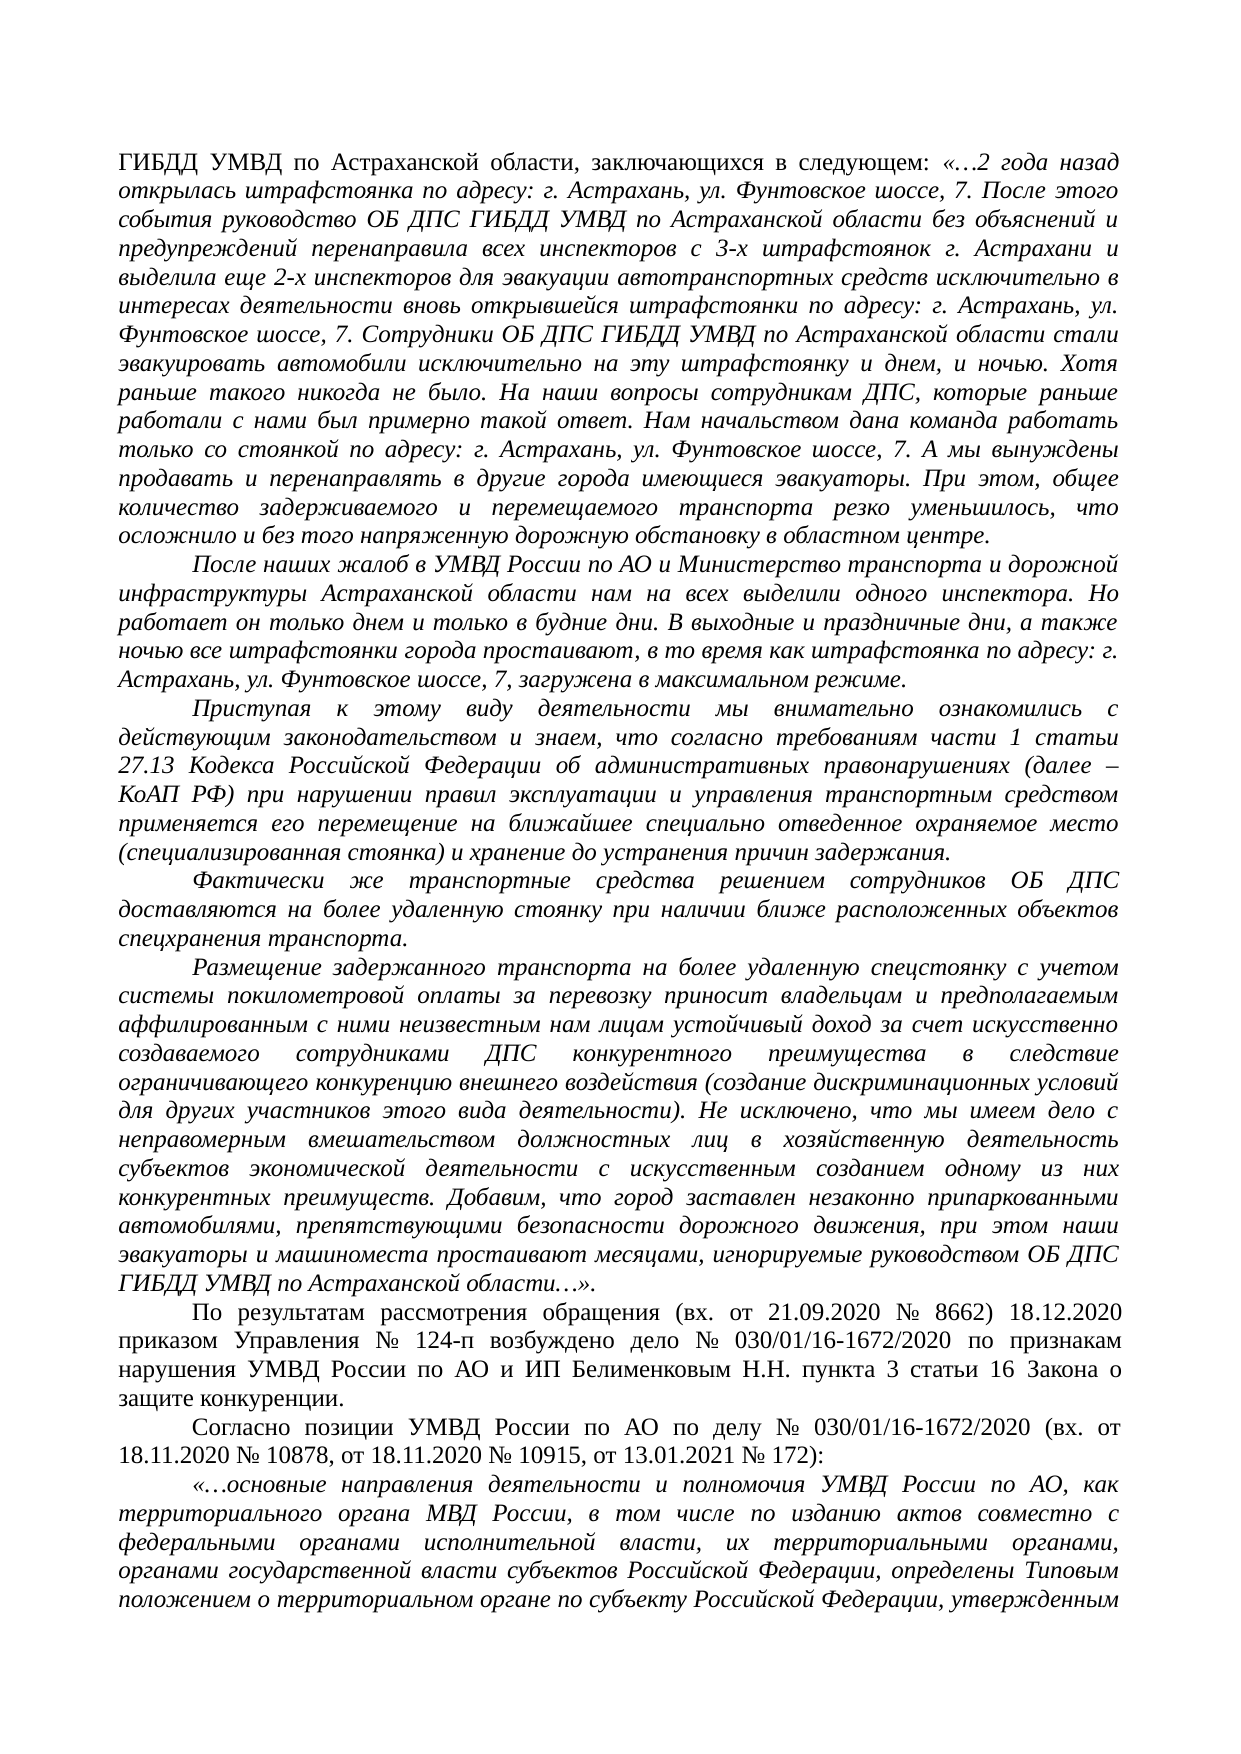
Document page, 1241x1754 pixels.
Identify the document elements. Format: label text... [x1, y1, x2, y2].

text Приступая к этому виду деятельности мы внимательно ознакомились с действующим законодательством и знаем, что согласно требованиям части 1 статьи 27.13 Кодекса Российской Федерации об административных правонарушениях (далее – КоАП РФ) при нарушении правил эксплуатации и управления транспортным средством применяется его перемещение на ближайшее специально отведенное охраняемое место (специализированная стоянка) и хранение до устранения причин задержания. [118, 693, 1122, 866]
text По результатам рассмотрения обращения (вх. от 21.09.2020 № 8662) 18.12.2020 приказом Управления № 124-п возбуждено дело № 030/01/16-1672/2020 по признакам нарушения УМВД России по АО и ИП Белименковым Н.Н. пункта 3 статьи 16 Закона о защите конкуренции. [118, 1297, 1122, 1412]
text Размещение задержанного транспорта на более удаленную спецстоянку с учетом системы покилометровой оплаты за перевозку приносит владельцам и предполагаемым аффилированным с ними неизвестным нам лицам устойчивый доход за счет искусственно создаваемого сотрудниками ДПС конкурентного преимущества в следствие ограничивающего конкуренцию внешнего воздействия (создание дискриминационных условий для других участников этого вида деятельности). Не исключено, что мы имеем дело с неправомерным вмешательством должностных лиц в хозяйственную деятельность субъектов экономической деятельности с искусственным созданием одному из них конкурентных преимуществ. Добавим, что город заставлен незаконно припаркованными автомобилями, препятствующими безопасности дорожного движения, при этом наши эвакуаторы и машиноместа простаивают месяцами, игнорируемые руководством ОБ ДПС ГИБДД УМВД по Астраханской области…». [118, 952, 1122, 1297]
text «…основные направления деятельности и полномочия УМВД России по АО, как территориального органа МВД России, в том числе по изданию актов совместно с федеральными органами исполнительной власти, их территориальными органами, органами государственной власти субъектов Российской Федерации, определены Типовым положением о территориальном органе по субъекту Российской Федерации, утвержденным [118, 1469, 1122, 1613]
text После наших жалоб в УМВД России по АО и Министерство транспорта и дорожной инфраструктуры Астраханской области нам на всех выделили одного инспектора. Но работает он только днем и только в будние дни. В выходные и праздничные дни, а также ночью все штрафстоянки города простаивают, в то время как штрафстоянка по адресу: г. Астрахань, ул. Фунтовское шоссе, 7, загружена в максимальном режиме. [118, 549, 1122, 693]
text ГИБДД УМВД по Астраханской области, заключающихся в следующем: «…2 года назад открылась штрафстоянка по адресу: г. Астрахань, ул. Фунтовское шоссе, 7. После этого события руководство ОБ ДПС ГИБДД УМВД по Астраханской области без объяснений и предупреждений перенаправила всех инспекторов с 3-х штрафстоянок г. Астрахани и выделила еще 2-х инспекторов для эвакуации автотранспортных средств исключительно в интересах деятельности вновь открывшейся штрафстоянки по адресу: г. Астрахань, ул. Фунтовское шоссе, 7. Сотрудники ОБ ДПС ГИБДД УМВД по Астраханской области стали эвакуировать автомобили исключительно на эту штрафстоянку и днем, и ночью. Хотя раньше такого никогда не было. На наши вопросы сотрудникам ДПС, которые раньше работали с нами был примерно такой ответ. Нам начальством дана команда работать только со стоянкой по адресу: г. Астрахань, ул. Фунтовское шоссе, 7. А мы вынуждены продавать и перенаправлять в другие города имеющиеся эвакуаторы. При этом, общее количество задерживаемого и перемещаемого транспорта резко уменьшилось, что осложнило и без того напряженную дорожную обстановку в областном центре. [118, 147, 1122, 549]
text Фактически же транспортные средства решением сотрудников ОБ ДПС доставляются на более удаленную стоянку при наличии ближе расположенных объектов спецхранения транспорта. [118, 866, 1122, 952]
text Согласно позиции УМВД России по АО по делу № 030/01/16-1672/2020 (вх. от 18.11.2020 № 10878, от 18.11.2020 № 10915, от 13.01.2021 № 172): [118, 1412, 1122, 1469]
